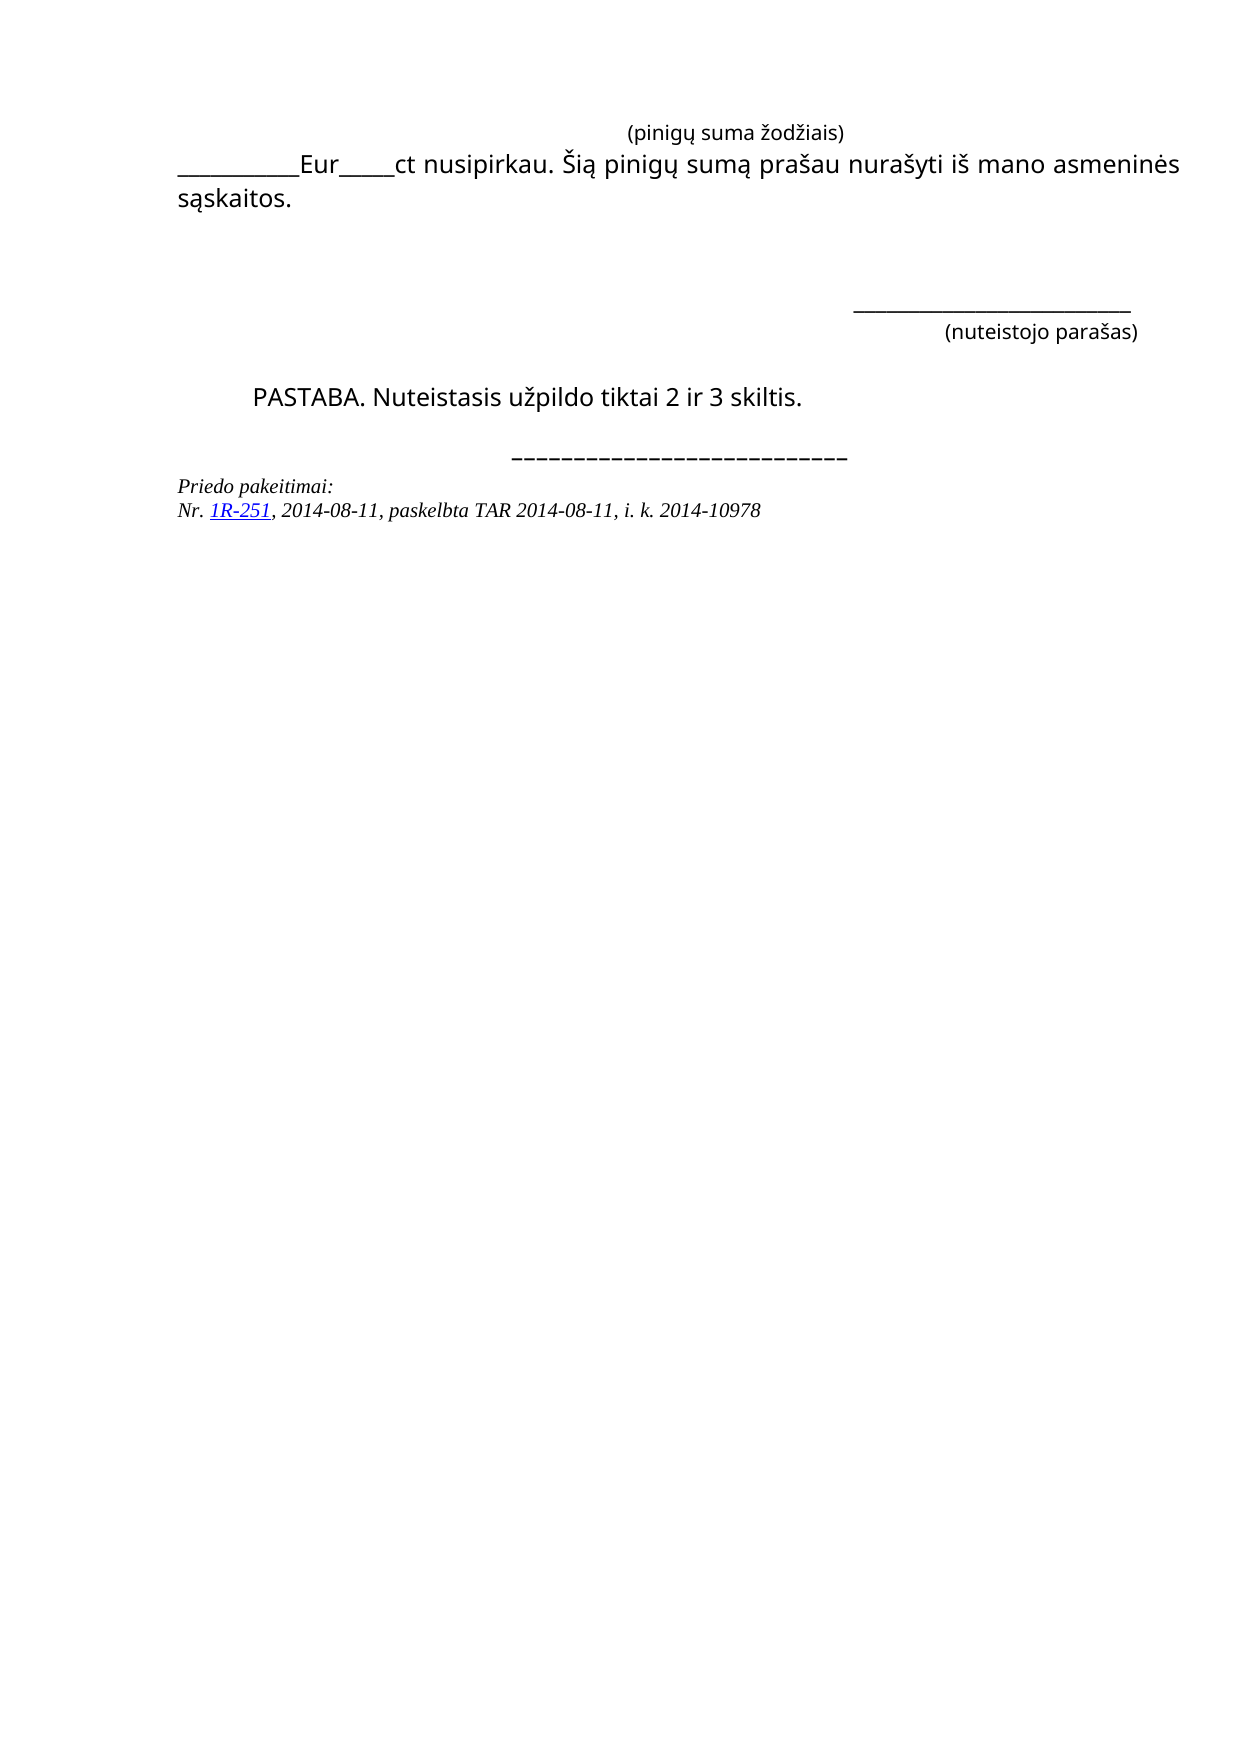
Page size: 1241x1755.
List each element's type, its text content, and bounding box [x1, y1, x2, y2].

text ––––––––––––––––––––––––––– [177, 440, 1181, 474]
text (nuteistojo parašas) [177, 317, 1181, 345]
text ___________Eur_____ct nusipirkau. Šią pinigų sumą prašau nurašyti iš mano asmeninės sąskaitos. [177, 147, 1181, 215]
text Priedo pakeitimai: [177, 474, 1181, 498]
text (pinigų suma žodžiais) [177, 118, 1181, 147]
text PASTABA. Nuteistasis užpildo tiktai 2 ir 3 skiltis. [177, 379, 1181, 413]
text Nr. 1R-251, 2014-08-11, paskelbta TAR 2014-08-11, i. k. 2014-10978 [177, 498, 1181, 522]
text _________________________ [177, 283, 1181, 317]
